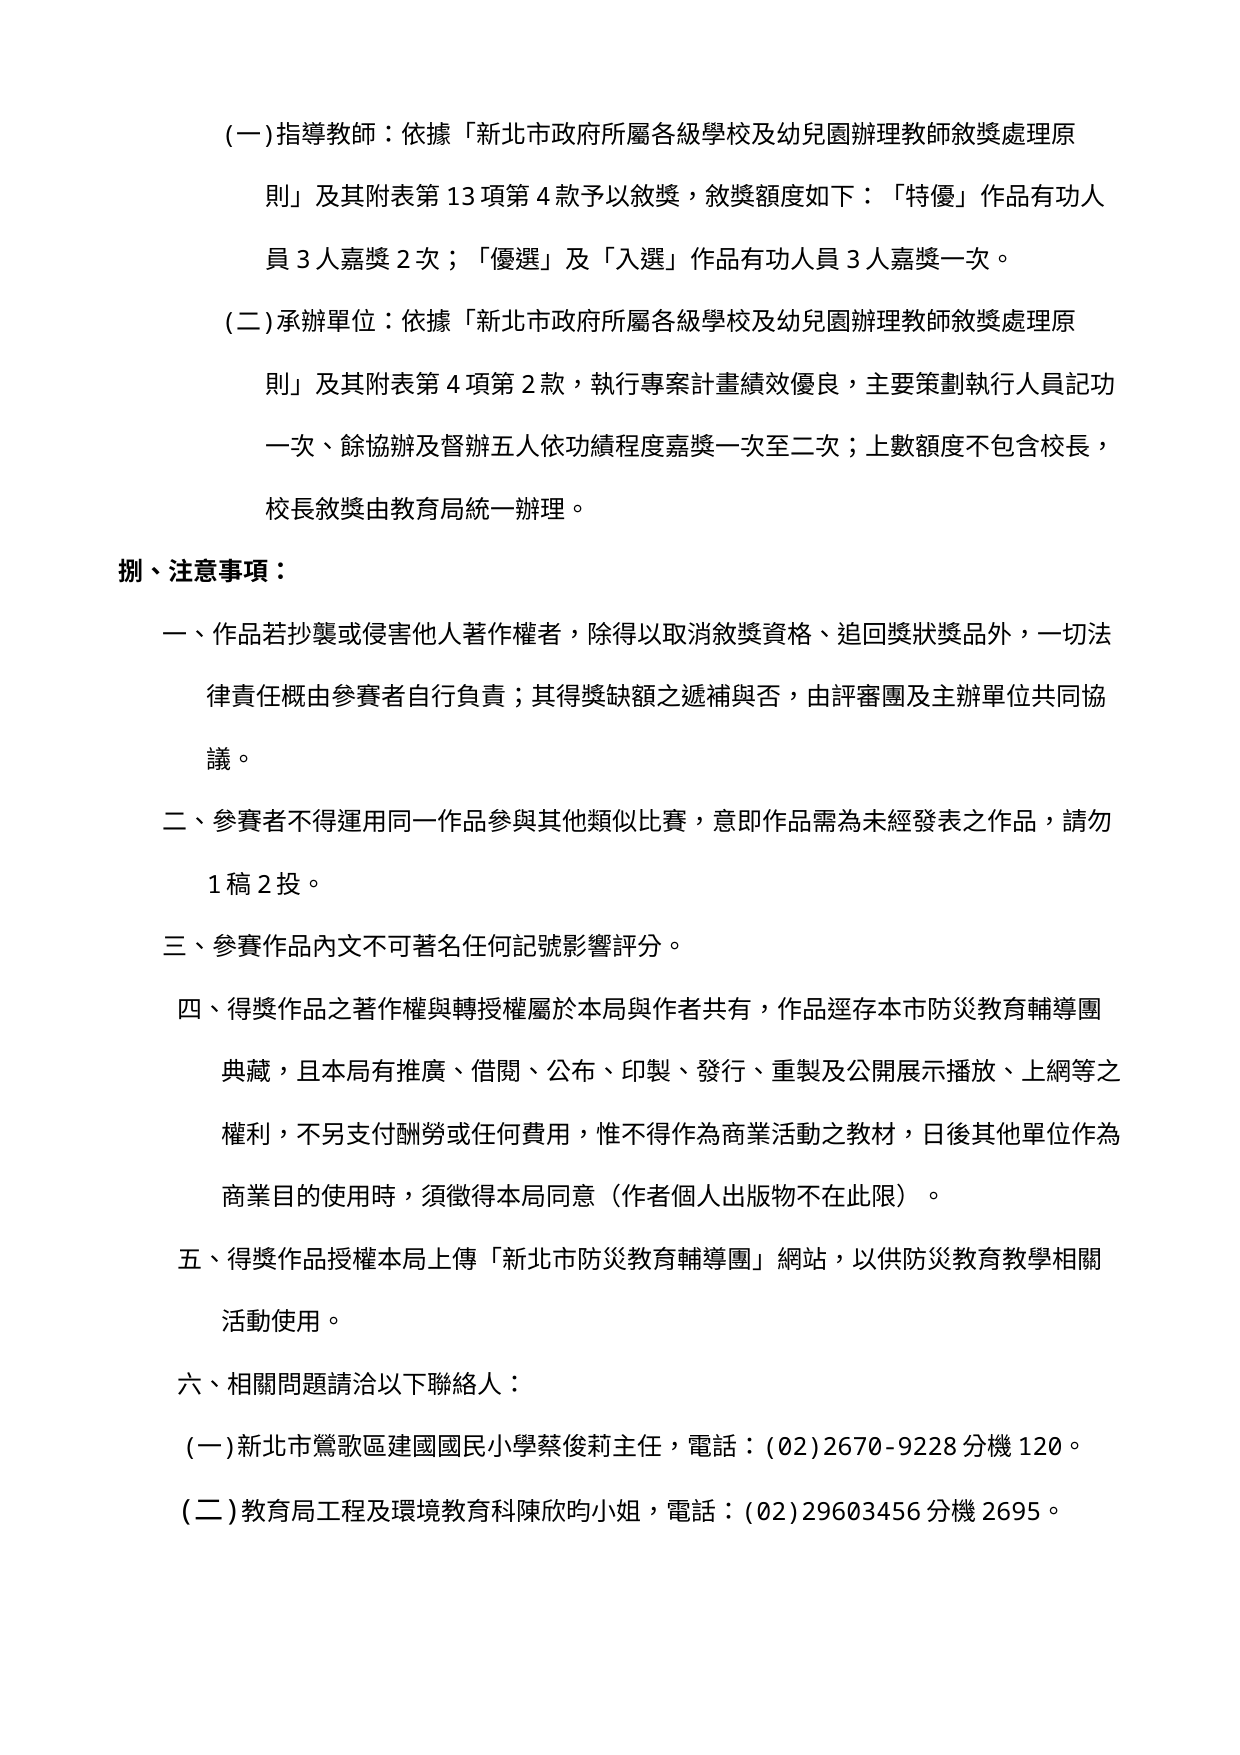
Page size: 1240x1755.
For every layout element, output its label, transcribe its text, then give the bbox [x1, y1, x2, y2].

text 二、參賽者不得運用同一作品參與其他類似比賽，意即作品需為未經發表之作品，請勿1稿2投。 [162, 778, 1121, 903]
text (二)教育局工程及環境教育科陳欣昀小姐，電話：(02)29603456分機2695。 [177, 1466, 1121, 1528]
text (一)指導教師：依據「新北市政府所屬各級學校及幼兒園辦理教師敘獎處理原則」及其附表第13項第4款予以敘獎，敘獎額度如下：「特優」作品有功人員3人嘉獎2次；「優選」及「入選」作品有功人員3人嘉獎一次。 [221, 91, 1121, 278]
text (一)新北市鶯歌區建國國民小學蔡俊莉主任，電話：(02)2670-9228分機120。 [182, 1403, 1121, 1466]
text 捌、注意事項： [118, 528, 1121, 591]
text 四、得獎作品之著作權與轉授權屬於本局與作者共有，作品逕存本市防災教育輔導團典藏，且本局有推廣、借閱、公布、印製、發行、重製及公開展示播放、上網等之權利，不另支付酬勞或任何費用，惟不得作為商業活動之教材，日後其他單位作為商業目的使用時，須徵得本局同意（作者個人出版物不在此限）。 [177, 966, 1121, 1216]
text 五、得獎作品授權本局上傳「新北市防災教育輔導團」網站，以供防災教育教學相關活動使用。 [177, 1216, 1121, 1341]
text (二)承辦單位：依據「新北市政府所屬各級學校及幼兒園辦理教師敘獎處理原則」及其附表第4項第2款，執行專案計畫績效優良，主要策劃執行人員記功一次、餘協辦及督辦五人依功績程度嘉獎一次至二次；上數額度不包含校長，校長敘獎由教育局統一辦理。 [221, 278, 1121, 528]
text 三、參賽作品內文不可著名任何記號影響評分。 [162, 903, 1121, 966]
text 一、作品若抄襲或侵害他人著作權者，除得以取消敘獎資格、追回獎狀獎品外，一切法律責任概由參賽者自行負責；其得獎缺額之遞補與否，由評審團及主辦單位共同協議。 [162, 591, 1121, 778]
text 六、相關問題請洽以下聯絡人： [177, 1341, 1121, 1403]
